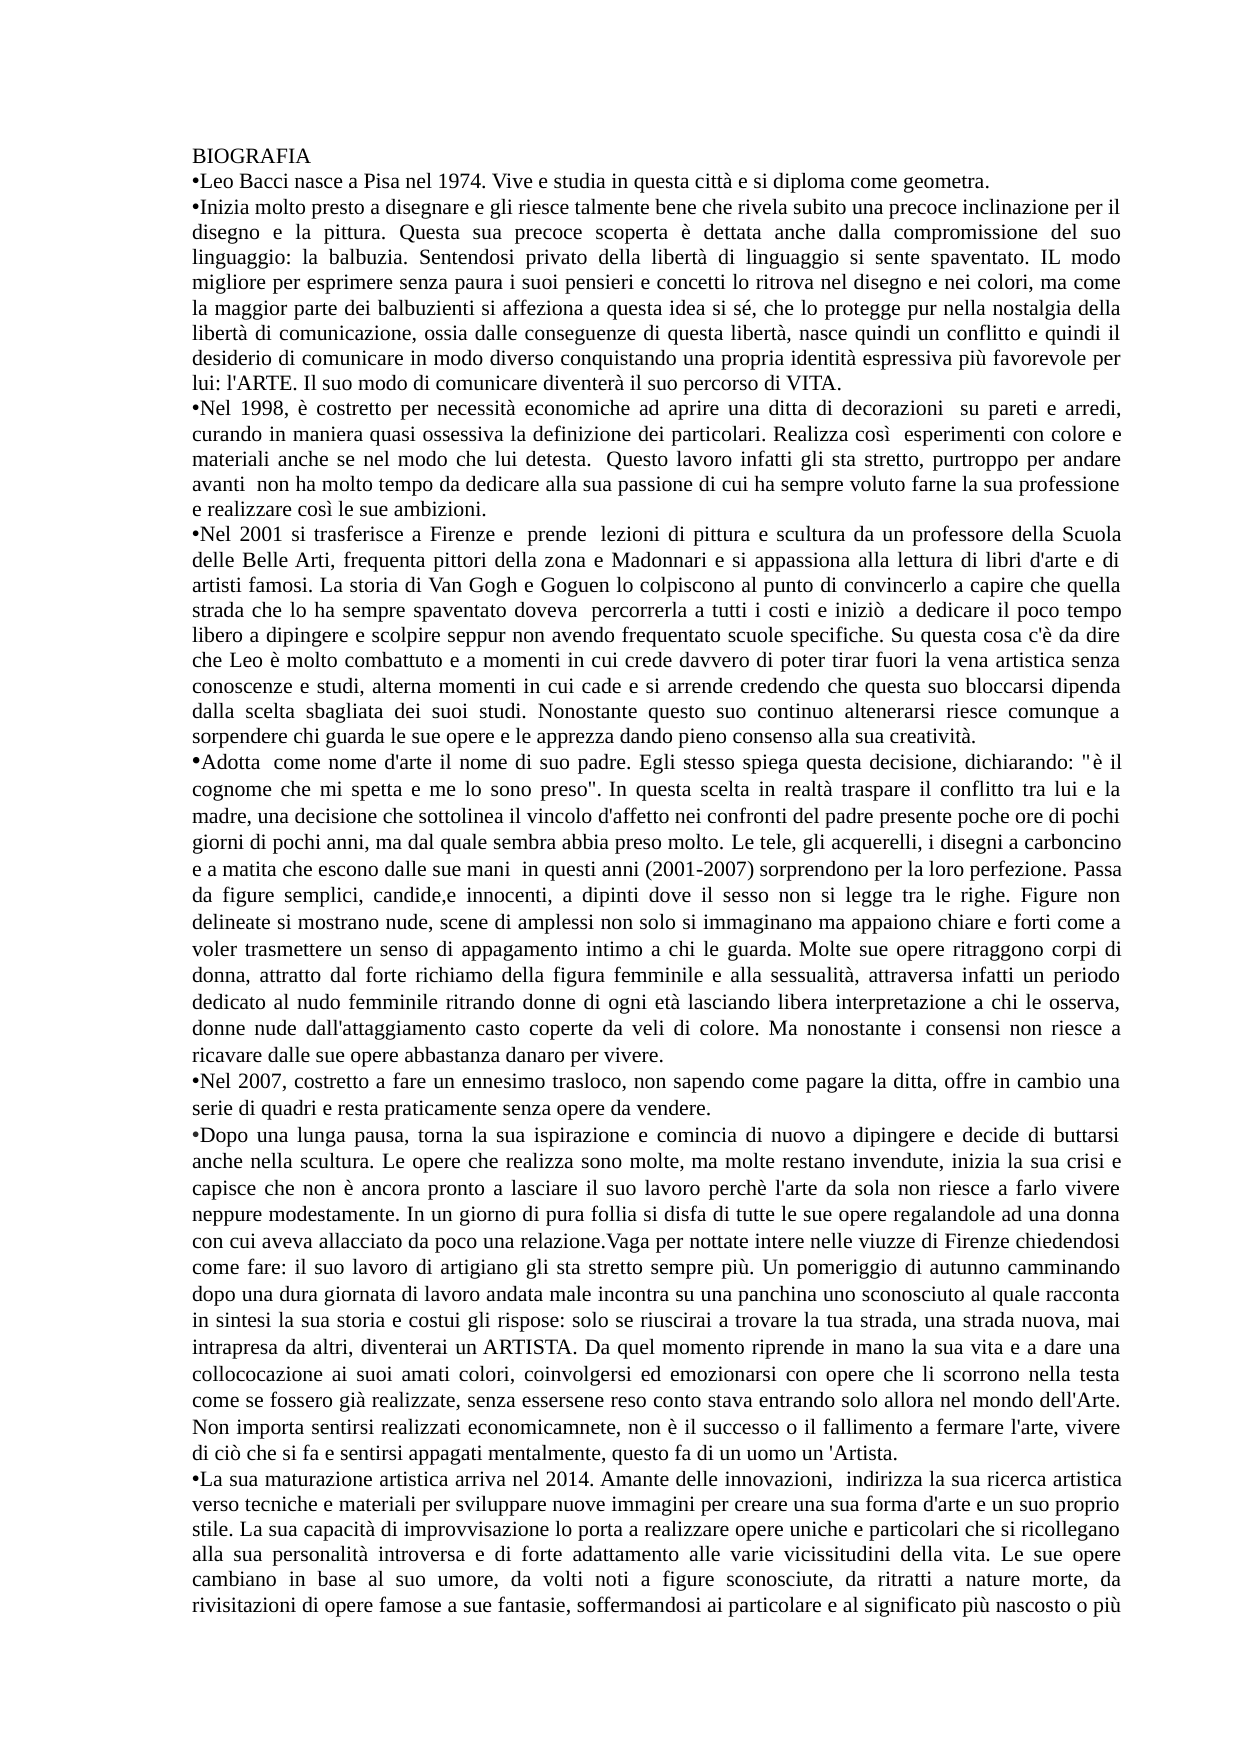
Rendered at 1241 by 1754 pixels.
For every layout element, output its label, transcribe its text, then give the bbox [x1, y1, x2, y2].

list Adotta come nome d'arte il nome di suo padre. Egli stesso spiega questa decisione, dichiarando: "è il cognome che mi spetta e me lo sono preso". In questa scelta in realtà traspare il conflitto tra lui e la madre, una decisione che sottolinea il vincolo d'affetto nei confronti del padre presente poche ore di pochi giorni di pochi anni, ma dal quale sembra abbia preso molto. Le tele, gli acquerelli, i disegni a carboncino e a matita che escono dalle sue mani in questi anni (2001-2007) sorprendono per la loro perfezione. Passa da figure semplici, candide,e innocenti, a dipinti dove il sesso non si legge tra le righe. Figure non delineate si mostrano nude, scene di amplessi non solo si immaginano ma appaiono chiare e forti come a voler trasmettere un senso di appagamento intimo a chi le guarda. Molte sue opere ritraggono corpi di donna, attratto dal forte richiamo della figura femminile e alla sessualità, attraversa infatti un periodo dedicato al nudo femminile ritrando donne di ogni età lasciando libera interpretazione a chi le osserva, donne nude dall'attaggiamento casto coperte da veli di colore. Ma nonostante i consensi non riesce a ricavare dalle sue opere abbastanza danaro per vivere. [118, 748, 1122, 1067]
list La sua maturazione artistica arriva nel 2014. Amante delle innovazioni, indirizza la sua ricerca artistica verso tecniche e materiali per sviluppare nuove immagini per creare una sua forma d'arte e un suo proprio stile. La sua capacità di improvvisazione lo porta a realizzare opere uniche e particolari che si ricollegano alla sua personalità introversa e di forte adattamento alle varie vicissitudini della vita. Le sue opere cambiano in base al suo umore, da volti noti a figure sconosciute, da ritratti a nature morte, da rivisitazioni di opere famose a sue fantasie, soffermandosi ai particolare e al significato più nascosto o più [118, 1466, 1122, 1617]
list Nel 2007, costretto a fare un ennesimo trasloco, non sapendo come pagare la ditta, offre in cambio una serie di quadri e resta praticamente senza opere da vendere. [118, 1067, 1122, 1120]
list Nel 1998, è costretto per necessità economiche ad aprire una ditta di decorazioni su pareti e arredi, curando in maniera quasi ossessiva la definizione dei particolari. Realizza così esperimenti con colore e materiali anche se nel modo che lui detesta. Questo lavoro infatti gli sta stretto, purtroppo per andare avanti non ha molto tempo da dedicare alla sua passione di cui ha sempre voluto farne la sua professione e realizzare così le sue ambizioni. [118, 395, 1122, 521]
list Nel 2001 si trasferisce a Firenze e prende lezioni di pittura e scultura da un professore della Scuola delle Belle Arti, frequenta pittori della zona e Madonnari e si appassiona alla lettura di libri d'arte e di artisti famosi. La storia di Van Gogh e Goguen lo colpiscono al punto di convincerlo a capire che quella strada che lo ha sempre spaventato doveva percorrerla a tutti i costi e iniziò a dedicare il poco tempo libero a dipingere e scolpire seppur non avendo frequentato scuole specifiche. Su questa cosa c'è da dire che Leo è molto combattuto e a momenti in cui crede davvero di poter tirar fuori la vena artistica senza conoscenze e studi, alterna momenti in cui cade e si arrende credendo che questa suo bloccarsi dipenda dalla scelta sbagliata dei suoi studi. Nonostante questo suo continuo altenerarsi riesce comunque a sorpendere chi guarda le sue opere e le apprezza dando pieno consenso alla sua creatività. [118, 521, 1122, 748]
list Leo Bacci nasce a Pisa nel 1974. Vive e studia in questa città e si diploma come geometra. [118, 168, 1122, 194]
list Dopo una lunga pausa, torna la sua ispirazione e comincia di nuovo a dipingere e decide di buttarsi anche nella scultura. Le opere che realizza sono molte, ma molte restano invendute, inizia la sua crisi e capisce che non è ancora pronto a lasciare il suo lavoro perchè l'arte da sola non riesce a farlo vivere neppure modestamente. In un giorno di pura follia si disfa di tutte le sue opere regalandole ad una donna con cui aveva allacciato da poco una relazione.Vaga per nottate intere nelle viuzze di Firenze chiedendosi come fare: il suo lavoro di artigiano gli sta stretto sempre più. Un pomeriggio di autunno camminando dopo una dura giornata di lavoro andata male incontra su una panchina uno sconosciuto al quale racconta in sintesi la sua storia e costui gli rispose: solo se riuscirai a trovare la tua strada, una strada nuova, mai intrapresa da altri, diventerai un ARTISTA. Da quel momento riprende in mano la sua vita e a dare una collococazione ai suoi amati colori, coinvolgersi ed emozionarsi con opere che li scorrono nella testa come se fossero già realizzate, senza essersene reso conto stava entrando solo allora nel mondo dell'Arte. Non importa sentirsi realizzati economicamnete, non è il successo o il fallimento a fermare l'arte, vivere di ciò che si fa e sentirsi appagati mentalmente, questo fa di un uomo un 'Artista. [118, 1120, 1122, 1466]
list BIOGRAFIA [118, 143, 1122, 168]
list Inizia molto presto a disegnare e gli riesce talmente bene che rivela subito una precoce inclinazione per il disegno e la pittura. Questa sua precoce scoperta è dettata anche dalla compromissione del suo linguaggio: la balbuzia. Sentendosi privato della libertà di linguaggio si sente spaventato. IL modo migliore per esprimere senza paura i suoi pensieri e concetti lo ritrova nel disegno e nei colori, ma come la maggior parte dei balbuzienti si affeziona a questa idea si sé, che lo protegge pur nella nostalgia della libertà di comunicazione, ossia dalle conseguenze di questa libertà, nasce quindi un conflitto e quindi il desiderio di comunicare in modo diverso conquistando una propria identità espressiva più favorevole per lui: l'ARTE. Il suo modo di comunicare diventerà il suo percorso di VITA. [118, 194, 1122, 395]
